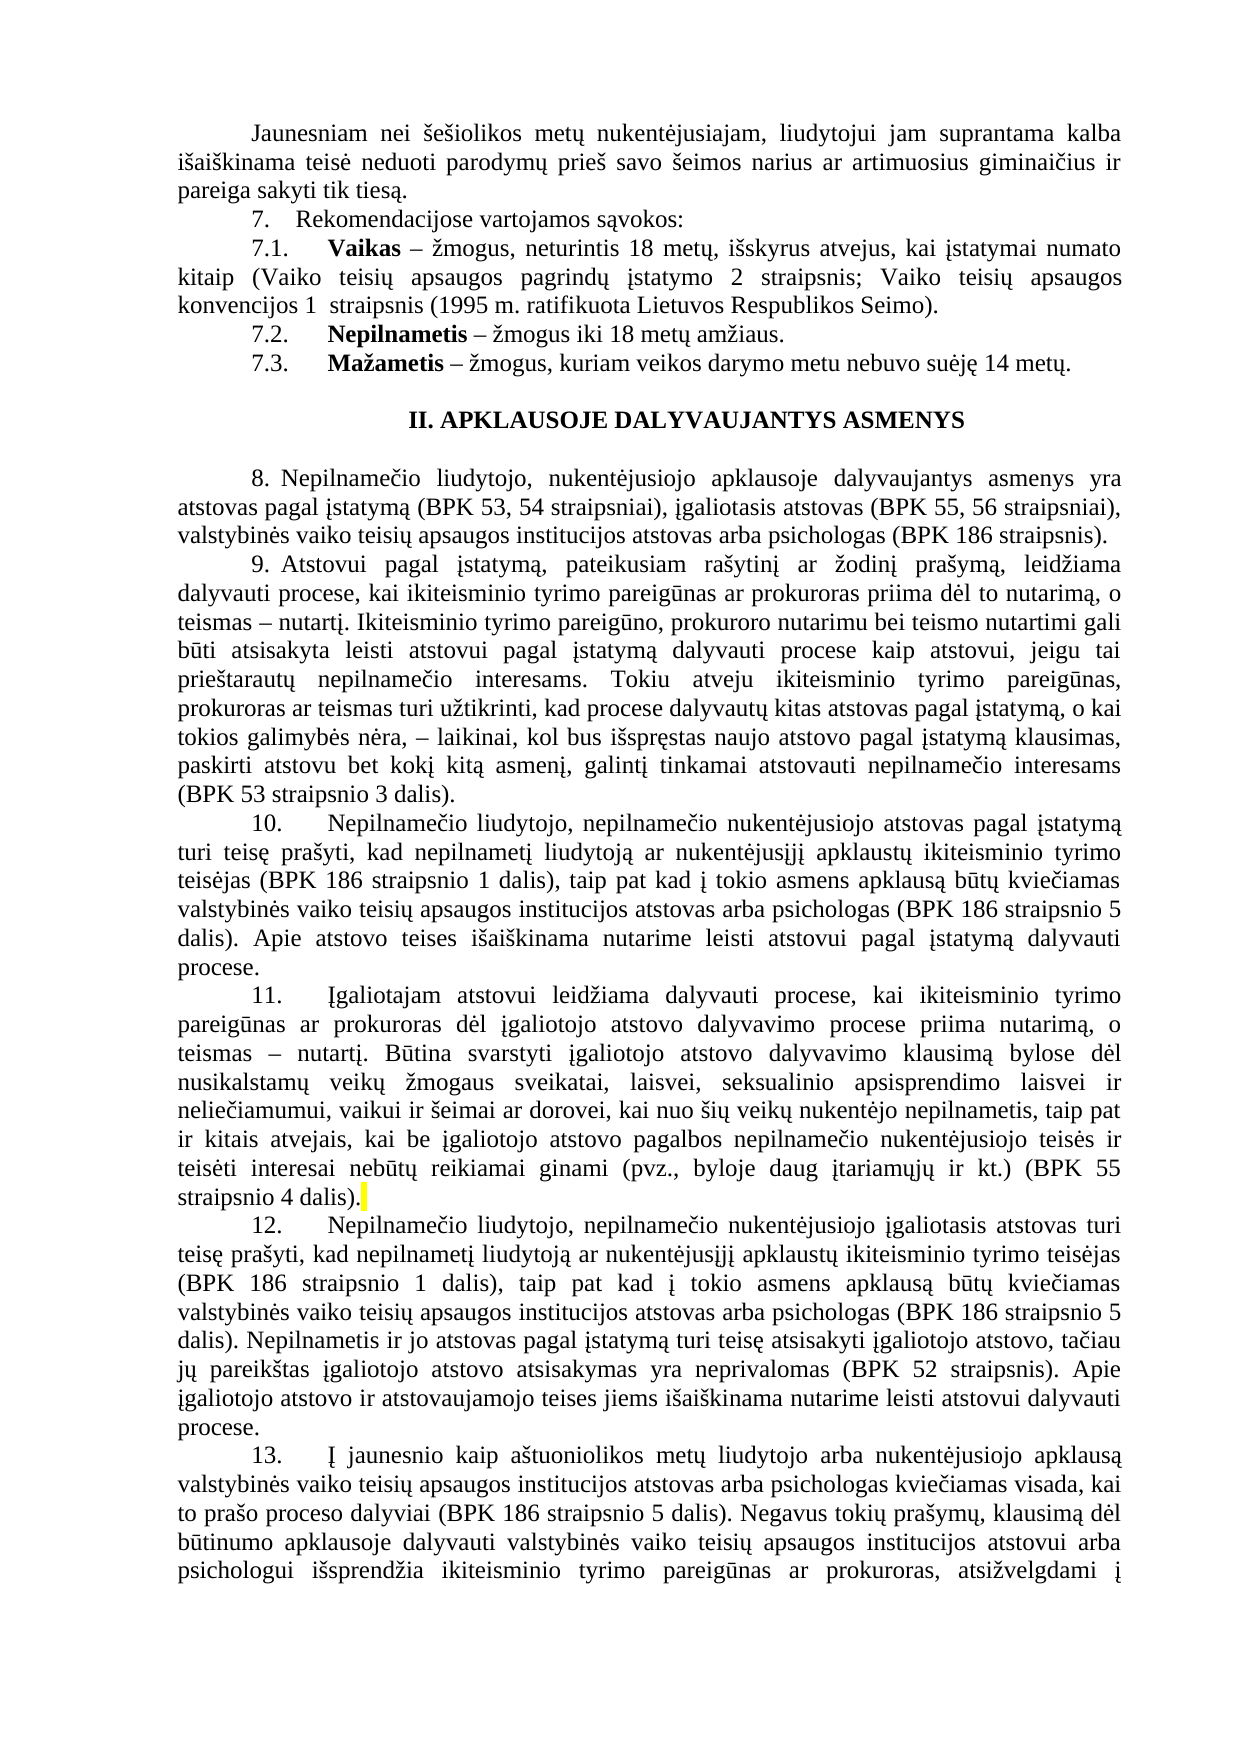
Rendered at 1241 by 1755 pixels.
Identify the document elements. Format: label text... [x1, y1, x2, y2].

text 10. Nepilnamečio liudytojo, nepilnamečio nukentėjusiojo atstovas pagal įstatymą turi teisę prašyti, kad nepilnametį liudytoją ar nukentėjusįjį apklaustų ikiteisminio tyrimo teisėjas (BPK 186 straipsnio 1 dalis), taip pat kad į tokio asmens apklausą būtų kviečiamas valstybinės vaiko teisių apsaugos institucijos atstovas arba psichologas (BPK 186 straipsnio 5 dalis). Apie atstovo teises išaiškinama nutarime leisti atstovui pagal įstatymą dalyvauti procese. [177, 808, 1122, 981]
text 7. Rekomendacijose vartojamos sąvokos: [177, 204, 1122, 233]
text 7.2. Nepilnametis – žmogus iki 18 metų amžiaus. [177, 319, 1122, 348]
text 13. Į jaunesnio kaip aštuoniolikos metų liudytojo arba nukentėjusiojo apklausą valstybinės vaiko teisių apsaugos institucijos atstovas arba psichologas kviečiamas visada, kai to prašo proceso dalyviai (BPK 186 straipsnio 5 dalis). Negavus tokių prašymų, klausimą dėl būtinumo apklausoje dalyvauti valstybinės vaiko teisių apsaugos institucijos atstovui arba psichologui išsprendžia ikiteisminio tyrimo pareigūnas ar prokuroras, atsižvelgdami į [177, 1441, 1122, 1584]
text 7.3. Mažametis – žmogus, kuriam veikos darymo metu nebuvo suėję 14 metų. [177, 348, 1122, 377]
text Jaunesniam nei šešiolikos metų nukentėjusiajam, liudytojui jam suprantama kalba išaiškinama teisė neduoti parodymų prieš savo šeimos narius ar artimuosius giminaičius ir pareiga sakyti tik tiesą. [177, 118, 1122, 204]
text 8. Nepilnamečio liudytojo, nukentėjusiojo apklausoje dalyvaujantys asmenys yra atstovas pagal įstatymą (BPK 53, 54 straipsniai), įgaliotasis atstovas (BPK 55, 56 straipsniai), valstybinės vaiko teisių apsaugos institucijos atstovas arba psichologas (BPK 186 straipsnis). [177, 463, 1122, 549]
text 7.1. Vaikas – žmogus, neturintis 18 metų, išskyrus atvejus, kai įstatymai numato kitaip (Vaiko teisių apsaugos pagrindų įstatymo 2 straipsnis; Vaiko teisių apsaugos konvencijos 1 straipsnis (1995 m. ratifikuota Lietuvos Respublikos Seimo). [177, 233, 1122, 319]
text 12. Nepilnamečio liudytojo, nepilnamečio nukentėjusiojo įgaliotasis atstovas turi teisę prašyti, kad nepilnametį liudytoją ar nukentėjusįjį apklaustų ikiteisminio tyrimo teisėjas (BPK 186 straipsnio 1 dalis), taip pat kad į tokio asmens apklausą būtų kviečiamas valstybinės vaiko teisių apsaugos institucijos atstovas arba psichologas (BPK 186 straipsnio 5 dalis). Nepilnametis ir jo atstovas pagal įstatymą turi teisę atsisakyti įgaliotojo atstovo, tačiau jų pareikštas įgaliotojo atstovo atsisakymas yra neprivalomas (BPK 52 straipsnis). Apie įgaliotojo atstovo ir atstovaujamojo teises jiems išaiškinama nutarime leisti atstovui dalyvauti procese. [177, 1211, 1122, 1441]
text 11. Įgaliotajam atstovui leidžiama dalyvauti procese, kai ikiteisminio tyrimo pareigūnas ar prokuroras dėl įgaliotojo atstovo dalyvavimo procese priima nutarimą, o teismas – nutartį. Būtina svarstyti įgaliotojo atstovo dalyvavimo klausimą bylose dėl nusikalstamų veikų žmogaus sveikatai, laisvei, seksualinio apsisprendimo laisvei ir neliečiamumui, vaikui ir šeimai ar dorovei, kai nuo šių veikų nukentėjo nepilnametis, taip pat ir kitais atvejais, kai be įgaliotojo atstovo pagalbos nepilnamečio nukentėjusiojo teisės ir teisėti interesai nebūtų reikiamai ginami (pvz., byloje daug įtariamųjų ir kt.) (BPK 55 straipsnio 4 dalis). [177, 981, 1122, 1211]
text 9. Atstovui pagal įstatymą, pateikusiam rašytinį ar žodinį prašymą, leidžiama dalyvauti procese, kai ikiteisminio tyrimo pareigūnas ar prokuroras priima dėl to nutarimą, o teismas – nutartį. Ikiteisminio tyrimo pareigūno, prokuroro nutarimu bei teismo nutartimi gali būti atsisakyta leisti atstovui pagal įstatymą dalyvauti procese kaip atstovui, jeigu tai prieštarautų nepilnamečio interesams. Tokiu atveju ikiteisminio tyrimo pareigūnas, prokuroras ar teismas turi užtikrinti, kad procese dalyvautų kitas atstovas pagal įstatymą, o kai tokios galimybės nėra, – laikinai, kol bus išspręstas naujo atstovo pagal įstatymą klausimas, paskirti atstovu bet kokį kitą asmenį, galintį tinkamai atstovauti nepilnamečio interesams (BPK 53 straipsnio 3 dalis). [177, 549, 1122, 808]
text II. APKLAUSOJE DALYVAUJANTYS ASMENYS [177, 406, 1122, 434]
